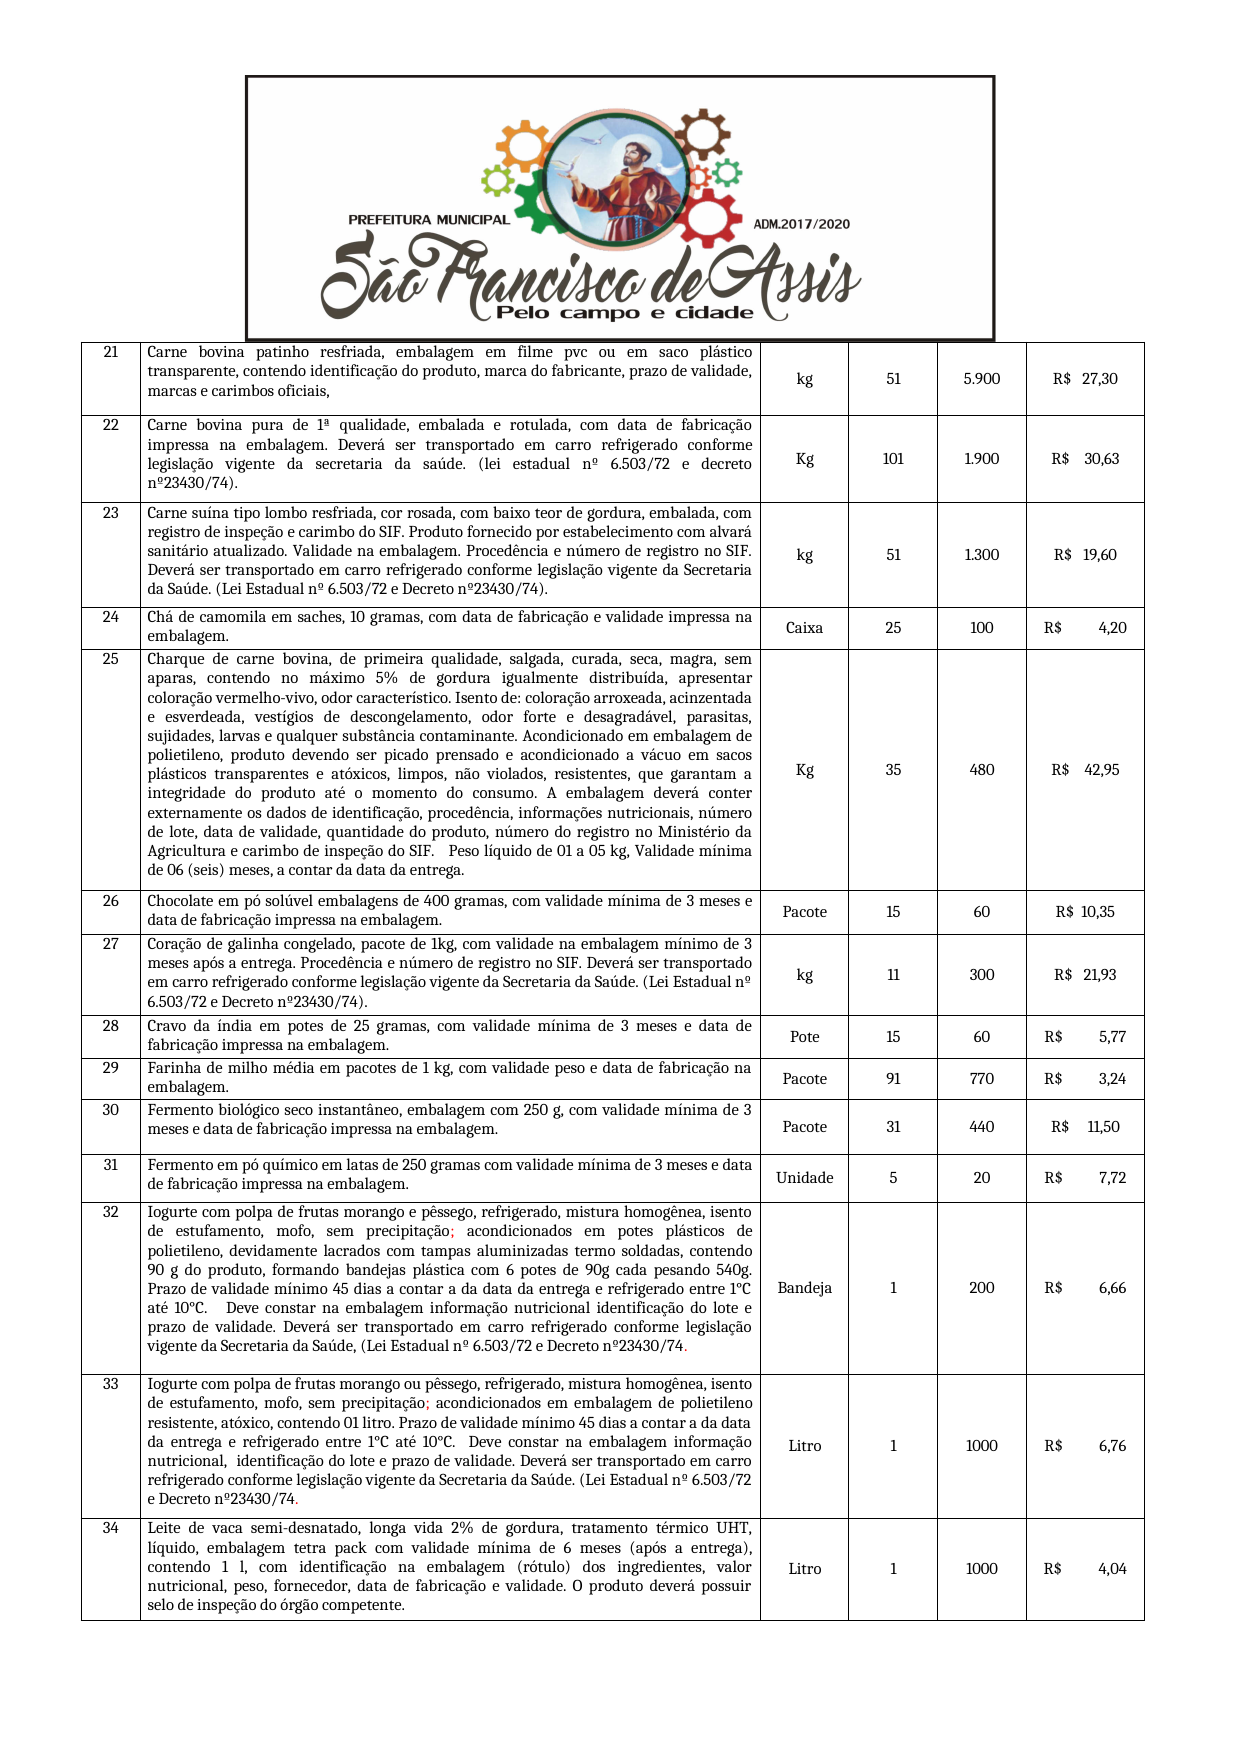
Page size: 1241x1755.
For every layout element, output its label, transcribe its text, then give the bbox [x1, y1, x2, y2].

table_cell 100 [938, 608, 1026, 649]
table_cell Caixa [761, 608, 848, 649]
table_cell 25 [849, 608, 937, 649]
table_cell Iogurte com polpa de frutas morango e pêssego, refrigerado, mistura homogênea, isento de estufamento, mofo, sem precipitação; acondicionados em potes plásticos de polietileno, devidamente lacrados com tampas aluminizadas termo soldadas, contendo 90 g do produto, formando bandejas plástica com 6 potes de 90g cada pesando 540g. Prazo de validade mínimo 45 dias a contar a da data da entrega e refrigerado entre 1°C até 10°C. Deve constar na embalagem informação nutricional identificação do lote e prazo de validade. Deverá ser transportado em carro refrigerado conforme legislação vigente da Secretaria da Saúde, (Lei Estadual nº 6.503/72 e Decreto nº23430/74. [141, 1203, 760, 1374]
table_cell 1 [849, 1203, 937, 1374]
table_cell 51 [849, 503, 937, 607]
table_cell 1000 [938, 1375, 1026, 1518]
table_cell kg [761, 935, 848, 1015]
table_cell 15 [849, 891, 937, 933]
table_cell 1.300 [938, 503, 1026, 607]
table_cell R$ 4,20 [1027, 608, 1144, 649]
table_cell Pote [761, 1016, 848, 1057]
table_cell 31 [849, 1100, 937, 1154]
table_cell 1.900 [938, 416, 1026, 502]
table_cell R$ 42,95 [1027, 650, 1144, 890]
table_cell Chá de camomila em saches, 10 gramas, com data de fabricação e validade impressa na embalagem. [141, 608, 760, 649]
table_cell 25 [82, 650, 140, 890]
table_cell Litro [761, 1519, 848, 1620]
table_cell R$ 10,35 [1027, 891, 1144, 933]
table_cell R$ 11,50 [1027, 1100, 1144, 1154]
table_cell 31 [82, 1155, 140, 1202]
table_cell 34 [82, 1519, 140, 1620]
table_cell 440 [938, 1100, 1026, 1154]
table_cell Pacote [761, 1100, 848, 1154]
table_cell kg [761, 503, 848, 607]
table_cell R$ 7,72 [1027, 1155, 1144, 1202]
table_cell R$ 6,76 [1027, 1375, 1144, 1518]
table_cell Kg [761, 416, 848, 502]
table_cell 35 [849, 650, 937, 890]
table_cell 15 [849, 1016, 937, 1057]
table_cell 33 [82, 1375, 140, 1518]
table_cell 26 [82, 891, 140, 933]
table_cell 60 [938, 891, 1026, 933]
table_cell Kg [761, 650, 848, 890]
table_cell Coração de galinha congelado, pacote de 1kg, com validade na embalagem mínimo de 3 meses após a entrega. Procedência e número de registro no SIF. Deverá ser transportado em carro refrigerado conforme legislação vigente da Secretaria da Saúde. (Lei Estadual nº 6.503/72 e Decreto nº23430/74). [141, 935, 760, 1015]
table_cell Leite de vaca semi-desnatado, longa vida 2% de gordura, tratamento térmico UHT, líquido, embalagem tetra pack com validade mínima de 6 meses (após a entrega), contendo 1 l, com identificação na embalagem (rótulo) dos ingredientes, valor nutricional, peso, fornecedor, data de fabricação e validade. O produto deverá possuir selo de inspeção do órgão competente. [141, 1519, 760, 1620]
table_cell 1000 [938, 1519, 1026, 1620]
table_cell 21 [82, 343, 140, 415]
table_cell 27 [82, 935, 140, 1015]
table_cell 29 [82, 1059, 140, 1099]
table_cell 32 [82, 1203, 140, 1374]
table_cell Carne bovina pura de 1ª qualidade, embalada e rotulada, com data de fabricação impressa na embalagem. Deverá ser transportado em carro refrigerado conforme legislação vigente da secretaria da saúde. (lei estadual nº 6.503/72 e decreto nº23430/74). [141, 416, 760, 502]
table_cell 101 [849, 416, 937, 502]
table_cell R$ 21,93 [1027, 935, 1144, 1015]
table_cell 24 [82, 608, 140, 649]
table_cell 5 [849, 1155, 937, 1202]
table_cell 51 [849, 343, 937, 415]
table_cell R$ 19,60 [1027, 503, 1144, 607]
table_cell Litro [761, 1375, 848, 1518]
table_cell 60 [938, 1016, 1026, 1057]
table_cell Unidade [761, 1155, 848, 1202]
table_cell Carne suína tipo lombo resfriada, cor rosada, com baixo teor de gordura, embalada, com registro de inspeção e carimbo do SIF. Produto fornecido por estabelecimento com alvará sanitário atualizado. Validade na embalagem. Procedência e número de registro no SIF. Deverá ser transportado em carro refrigerado conforme legislação vigente da Secretaria da Saúde. (Lei Estadual nº 6.503/72 e Decreto nº23430/74). [141, 503, 760, 607]
table_cell 20 [938, 1155, 1026, 1202]
table_cell Bandeja [761, 1203, 848, 1374]
table_cell Farinha de milho média em pacotes de 1 kg, com validade peso e data de fabricação na embalagem. [141, 1059, 760, 1099]
table_cell R$ 4,04 [1027, 1519, 1144, 1620]
table_cell Iogurte com polpa de frutas morango ou pêssego, refrigerado, mistura homogênea, isento de estufamento, mofo, sem precipitação; acondicionados em embalagem de polietileno resistente, atóxico, contendo 01 litro. Prazo de validade mínimo 45 dias a contar a da data da entrega e refrigerado entre 1°C até 10°C. Deve constar na embalagem informação nutricional, identificação do lote e prazo de validade. Deverá ser transportado em carro refrigerado conforme legislação vigente da Secretaria da Saúde. (Lei Estadual nº 6.503/72 e Decreto nº23430/74. [141, 1375, 760, 1518]
table_cell Charque de carne bovina, de primeira qualidade, salgada, curada, seca, magra, sem aparas, contendo no máximo 5% de gordura igualmente distribuída, apresentar coloração vermelho-vivo, odor característico. Isento de: coloração arroxeada, acinzentada e esverdeada, vestígios de descongelamento, odor forte e desagradável, parasitas, sujidades, larvas e qualquer substância contaminante. Acondicionado em embalagem de polietileno, produto devendo ser picado prensado e acondicionado a vácuo em sacos plásticos transparentes e atóxicos, limpos, não violados, resistentes, que garantam a integridade do produto até o momento do consumo. A embalagem deverá conter externamente os dados de identificação, procedência, informações nutricionais, número de lote, data de validade, quantidade do produto, número do registro no Ministério da Agricultura e carimbo de inspeção do SIF. Peso líquido de 01 a 05 kg, Validade mínima de 06 (seis) meses, a contar da data da entrega. [141, 650, 760, 890]
table_cell 5.900 [938, 343, 1026, 415]
table_cell Pacote [761, 1059, 848, 1099]
table_cell 480 [938, 650, 1026, 890]
table_cell 91 [849, 1059, 937, 1099]
table_cell 28 [82, 1016, 140, 1057]
table_cell 770 [938, 1059, 1026, 1099]
table_cell R$ 27,30 [1027, 343, 1144, 415]
table_cell R$ 30,63 [1027, 416, 1144, 502]
table_cell Chocolate em pó solúvel embalagens de 400 gramas, com validade mínima de 3 meses e data de fabricação impressa na embalagem. [141, 891, 760, 933]
table_cell 1 [849, 1519, 937, 1620]
table_cell 300 [938, 935, 1026, 1015]
table_cell Fermento biológico seco instantâneo, embalagem com 250 g, com validade mínima de 3 meses e data de fabricação impressa na embalagem. [141, 1100, 760, 1154]
table_cell kg [761, 343, 848, 415]
table_cell Cravo da índia em potes de 25 gramas, com validade mínima de 3 meses e data de fabricação impressa na embalagem. [141, 1016, 760, 1057]
table_cell 23 [82, 503, 140, 607]
table_cell 200 [938, 1203, 1026, 1374]
table_cell Carne bovina patinho resfriada, embalagem em filme pvc ou em saco plástico transparente, contendo identificação do produto, marca do fabricante, prazo de validade, marcas e carimbos oficiais, [141, 343, 760, 415]
table_cell 1 [849, 1375, 937, 1518]
table_cell 22 [82, 416, 140, 502]
table_cell 11 [849, 935, 937, 1015]
table_cell Pacote [761, 891, 848, 933]
table_cell Fermento em pó químico em latas de 250 gramas com validade mínima de 3 meses e data de fabricação impressa na embalagem. [141, 1155, 760, 1202]
table_cell R$ 3,24 [1027, 1059, 1144, 1099]
table_cell R$ 6,66 [1027, 1203, 1144, 1374]
table_cell 30 [82, 1100, 140, 1154]
table_cell R$ 5,77 [1027, 1016, 1144, 1057]
